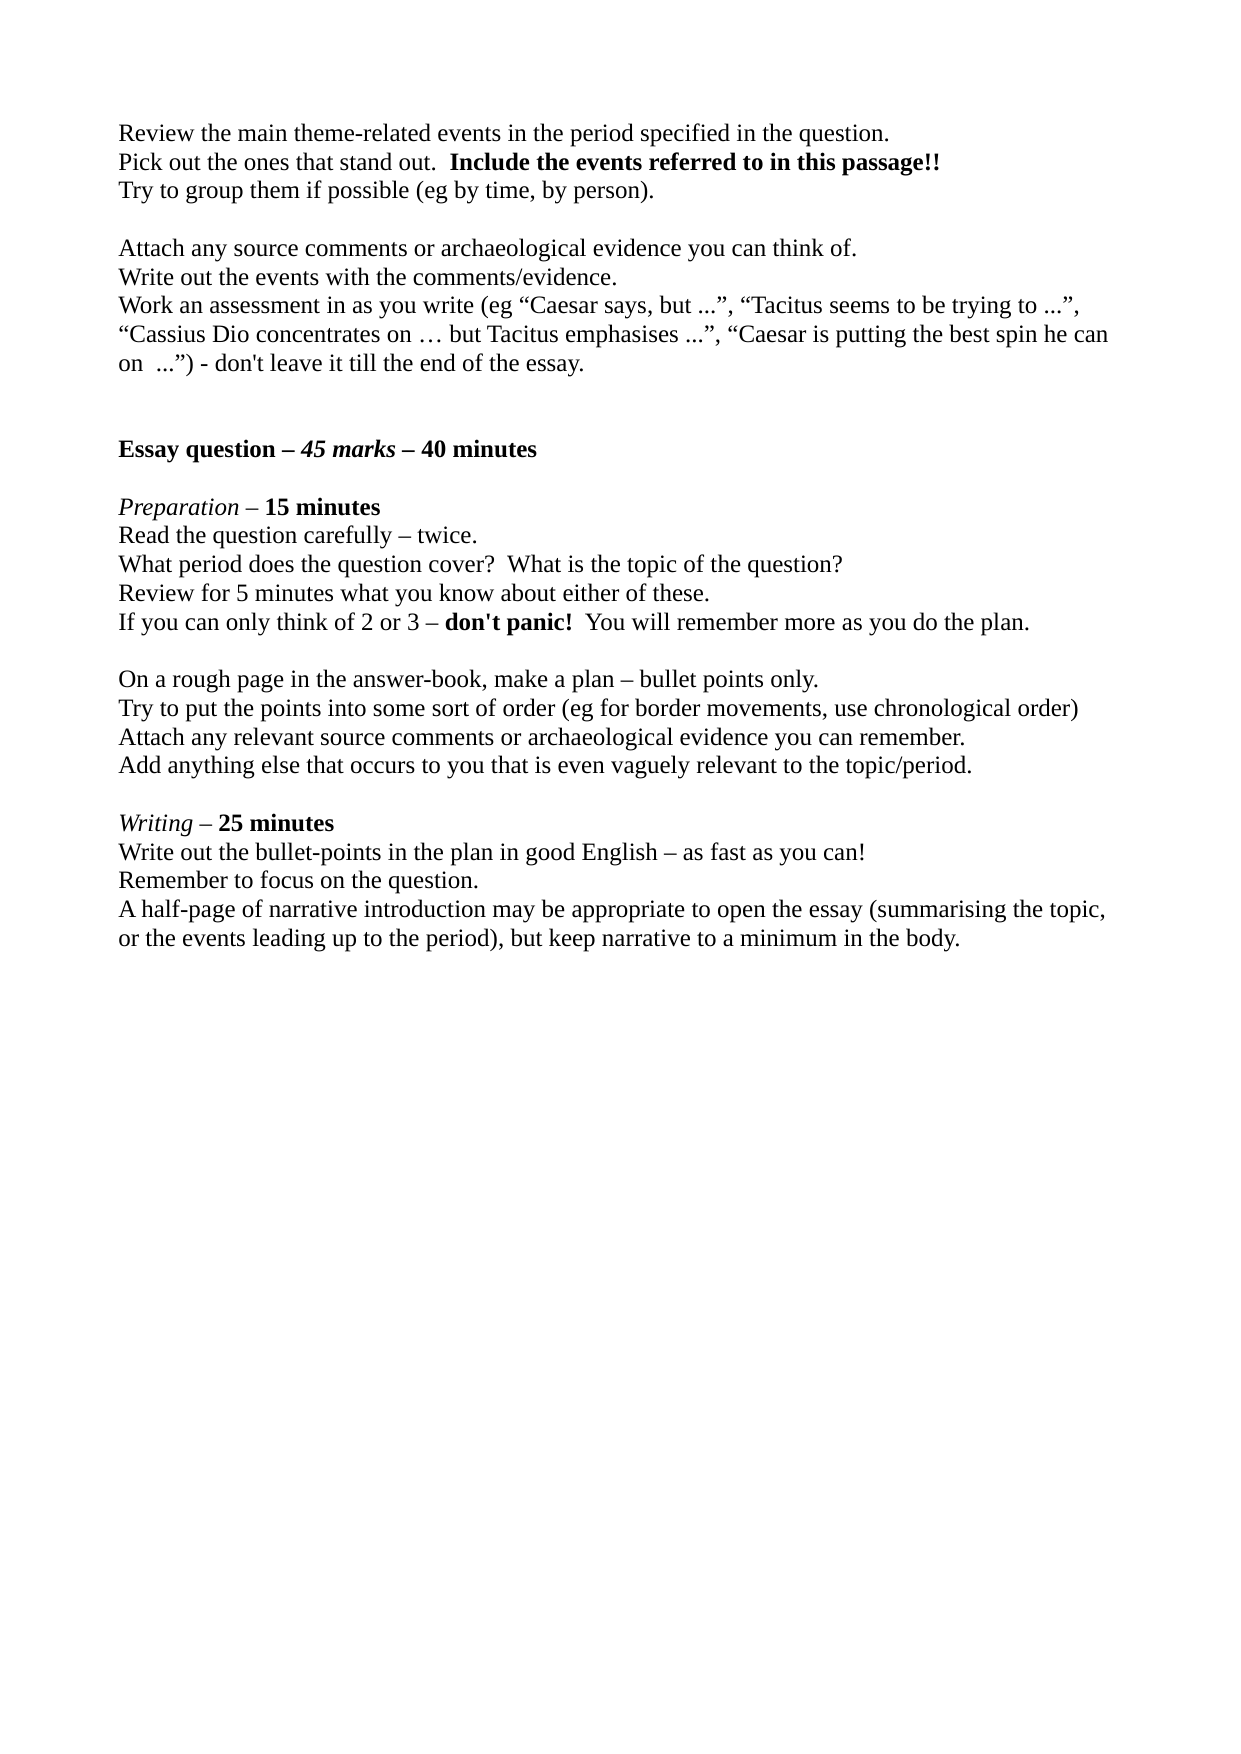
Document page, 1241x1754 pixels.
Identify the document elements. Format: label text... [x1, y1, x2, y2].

text Remember to focus on the question. [118, 866, 1122, 894]
text Writing – 25 minutes [118, 808, 1122, 837]
text On a rough page in the answer-book, make a plan – bullet points only. [118, 664, 1122, 693]
text Review for 5 minutes what you know about either of these. [118, 578, 1122, 607]
text Preparation – 15 minutes [118, 492, 1122, 521]
text Essay question – 45 marks – 40 minutes [118, 434, 1122, 463]
text Pick out the ones that stand out. Include the events referred to in this passage!! [118, 147, 1122, 176]
text Read the question carefully – twice. [118, 521, 1122, 549]
text Work an assessment in as you write (eg “Caesar says, but ...”, “Tacitus seems to be trying to ...”, “Cassius Dio concentrates on … but Tacitus emphasises ...”, “Caesar is putting the best spin he can on ...”) - don't leave it till the end of the essay. [118, 291, 1122, 377]
text Try to group them if possible (eg by time, by person). [118, 176, 1122, 204]
text A half-page of narrative introduction may be appropriate to open the essay (summarising the topic, or the events leading up to the period), but keep narrative to a minimum in the body. [118, 894, 1122, 952]
text Try to put the points into some sort of order (eg for border movements, use chronological order) [118, 693, 1122, 722]
text Write out the events with the comments/evidence. [118, 262, 1122, 291]
text What period does the question cover? What is the topic of the question? [118, 549, 1122, 578]
text Add anything else that occurs to you that is even vaguely relevant to the topic/period. [118, 751, 1122, 779]
text Attach any source comments or archaeological evidence you can think of. [118, 233, 1122, 262]
text Write out the bullet-points in the plan in good English – as fast as you can! [118, 837, 1122, 866]
text Attach any relevant source comments or archaeological evidence you can remember. [118, 722, 1122, 751]
text If you can only think of 2 or 3 – don't panic! You will remember more as you do the plan. [118, 607, 1122, 636]
text Review the main theme-related events in the period specified in the question. [118, 118, 1122, 147]
